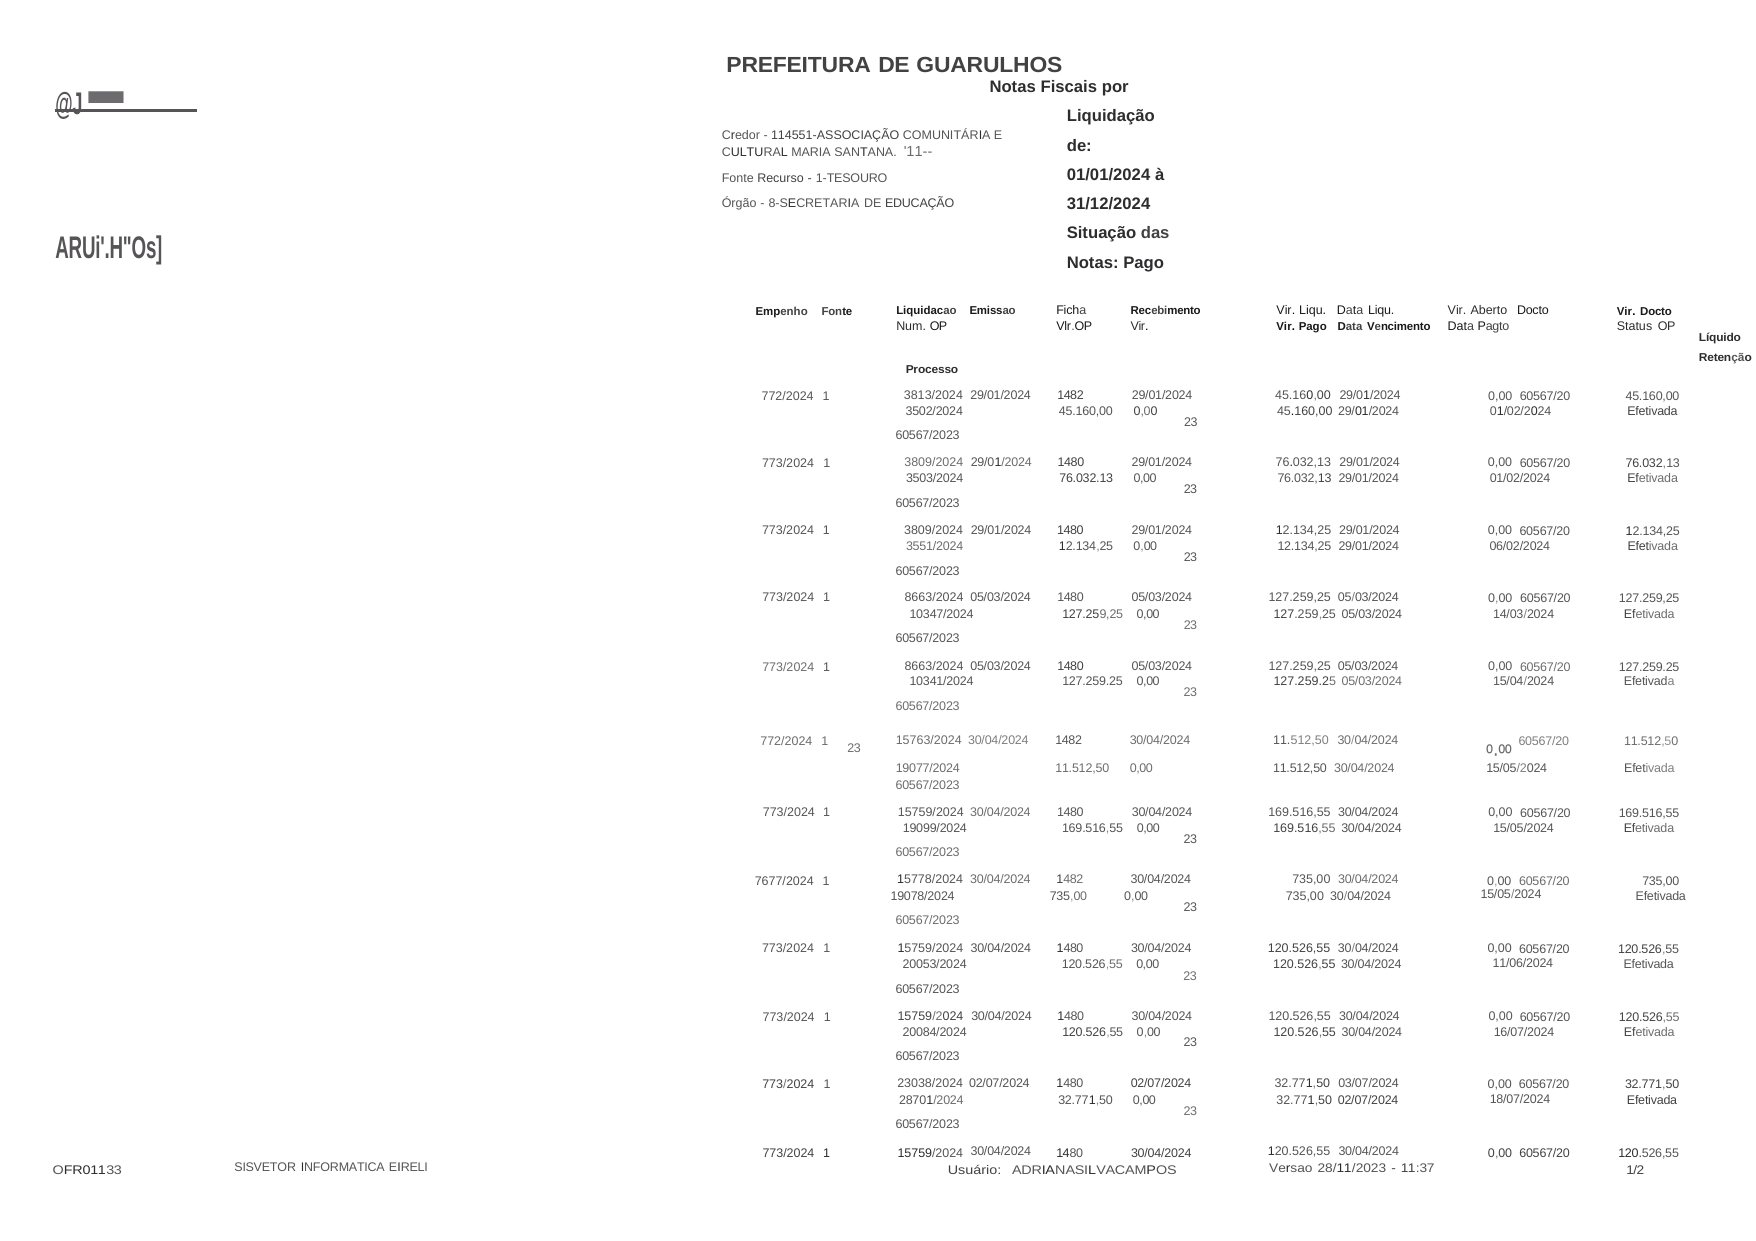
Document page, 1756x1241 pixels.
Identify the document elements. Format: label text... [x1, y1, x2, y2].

text 60567/2023 [895, 1117, 1701, 1131]
text 60567/2023 [895, 982, 1701, 996]
text 60567/2023 [895, 1049, 1701, 1063]
text 23 [740, 553, 1641, 564]
text 23 [740, 1107, 1641, 1117]
text 773/2024 1 3809/2024 29/01/2024 1480 29/01/2024 76.032,13 29/01/2024 0,00 60567/20 76.032,13 3503/2024 76.032.13 0,00 76.032,13 29/01/2024 01/02/2024 Efetivada [741, 455, 1701, 486]
text 773/2024 1 23038/2024 02/07/2024 1480 02/07/2024 32.771,50 03/07/2024 0,00 60567/20 32.771,50 28701/2024 32.771,50 0,00 32.771,50 02/07/2024 18/07/2024 Efetivada [740, 1076, 1701, 1107]
text 23 [740, 486, 1641, 496]
text 60567/2023 [895, 778, 1701, 792]
text 773/2024 1 15759/2024 30/04/2024 1480 30/04/2024 120.526,55 30/04/2024 0,00 60567/20 120.526,55 20053/2024 120.526,55 0,00 120.526,55 30/04/2024 11/06/2024 Efetivada [740, 941, 1701, 972]
text 773/2024 1 15759/2024 30/04/2024 1480 30/04/2024 169.516,55 30/04/2024 0,00 60567/20 169.516,55 19099/2024 169.516,55 0,00 169.516,55 30/04/2024 15/05/2024 Efetivada [741, 805, 1701, 836]
text 772/2024 1 15763/2024 30/04/2024 1482 30/04/2024 11.512,50 30/04/2024 º·ºº 60567/20 11.512,50 19077/2024 11.512,50 0,00 11.512,50 30/04/2024 15/05/2024 Efetivada [760, 724, 1701, 778]
text 60567/2023 [895, 428, 1701, 442]
text 23 [740, 688, 1641, 699]
subtitle PREFEITURA DE GUARULHOS [726, 52, 1701, 77]
text 60567/2023 [895, 564, 1701, 578]
text Processo [906, 364, 1701, 376]
text 23 [740, 418, 1642, 428]
text 60567/2023 [895, 913, 1701, 927]
text 23 [740, 1039, 1641, 1049]
text 773/2024 1 8663/2024 05/03/2024 1480 05/03/2024 127.259,25 05/03/2024 0,00 60567/20 127.259.25 10341/2024 127.259.25 0,00 127.259.25 05/03/2024 15/04/2024 Efetivada [741, 658, 1701, 688]
text 773/2024 1 15759/2024 30/04/2024 1480 30/04/2024 120.526,55 30/04/2024 0,00 60567/20 120.526,55 20084/2024 120.526,55 0,00 120.526,55 30/04/2024 16/07/2024 Efetivada [741, 1009, 1701, 1039]
text 773/2024 1 8663/2024 05/03/2024 1480 05/03/2024 127.259,25 05/03/2024 0,00 60567/20 127.259,25 10347/2024 127.259,25 0,00 127.259,25 05/03/2024 14/03/2024 Efetivada [741, 591, 1701, 621]
text 60567/2023 [895, 846, 1701, 860]
text 60567/2023 [895, 699, 1701, 713]
text Órgão - 8-SECRETARIA DE EDUCAÇÃO [722, 195, 1008, 210]
text Credor - 114551-ASSOCIAÇÃO COMUNITÁRIA E CULTURAL MARIA SANTANA. '11-- [722, 128, 1008, 159]
text @J-ARUi'.H"Os] [55, 0, 200, 287]
text Fonte Recurso - 1-TESOURO [722, 170, 1008, 184]
text Empenho Fonte Liquidacao Emissao Ficha Recebimento Vir. Liqu. Data Liqu. Vir. Aberto Docto Vir. Docto Num. OP Vlr.OP Vir. Vir. Pago Data Vencimento Data Pagto Status OP [755, 303, 1701, 333]
text 23 [740, 836, 1641, 846]
text 60567/2023 [895, 631, 1701, 645]
text 7677/2024 1 15778/2024 30/04/2024 1482 30/04/2024 735,00 30/04/2024 0,00 60567/20 735,00 19078/2024 735,00 0,00 735,00 30/04/2024 15/05/2024 Efetivada [733, 873, 1701, 903]
text 773/2024 1 3809/2024 29/01/2024 1480 29/01/2024 12.134,25 29/01/2024 0,00 60567/20 12.134,25 3551/2024 12.134,25 0,00 12.134,25 29/01/2024 06/02/2024 Efetivada [741, 523, 1701, 553]
text Relatório de Notas Fiscais por Liquidação de: 01/01/2024 à 31/12/2024 Situação das Notas: Pago [1067, 77, 1171, 272]
text 23 [740, 972, 1640, 982]
text 773/2024 1 15759/2024 30/04/2024 1480 30/04/2024 120.526,55 30/04/2024 0,00 60567/20 120.526,55 [740, 1144, 1701, 1159]
text 23 [740, 903, 1641, 913]
text 23 [740, 621, 1641, 631]
text 60567/2023 [895, 496, 1701, 510]
text 772/2024 1 3813/2024 29/01/2024 1482 29/01/2024 45.160,00 29/01/2024 0,00 60567/20 45.160,00 3502/2024 45.160,00 0,00 45.160,00 29/01/2024 01/02/2024 Efetivada [740, 388, 1701, 418]
text Líquido Retenção [1699, 334, 1755, 364]
text 23 [847, 741, 861, 755]
